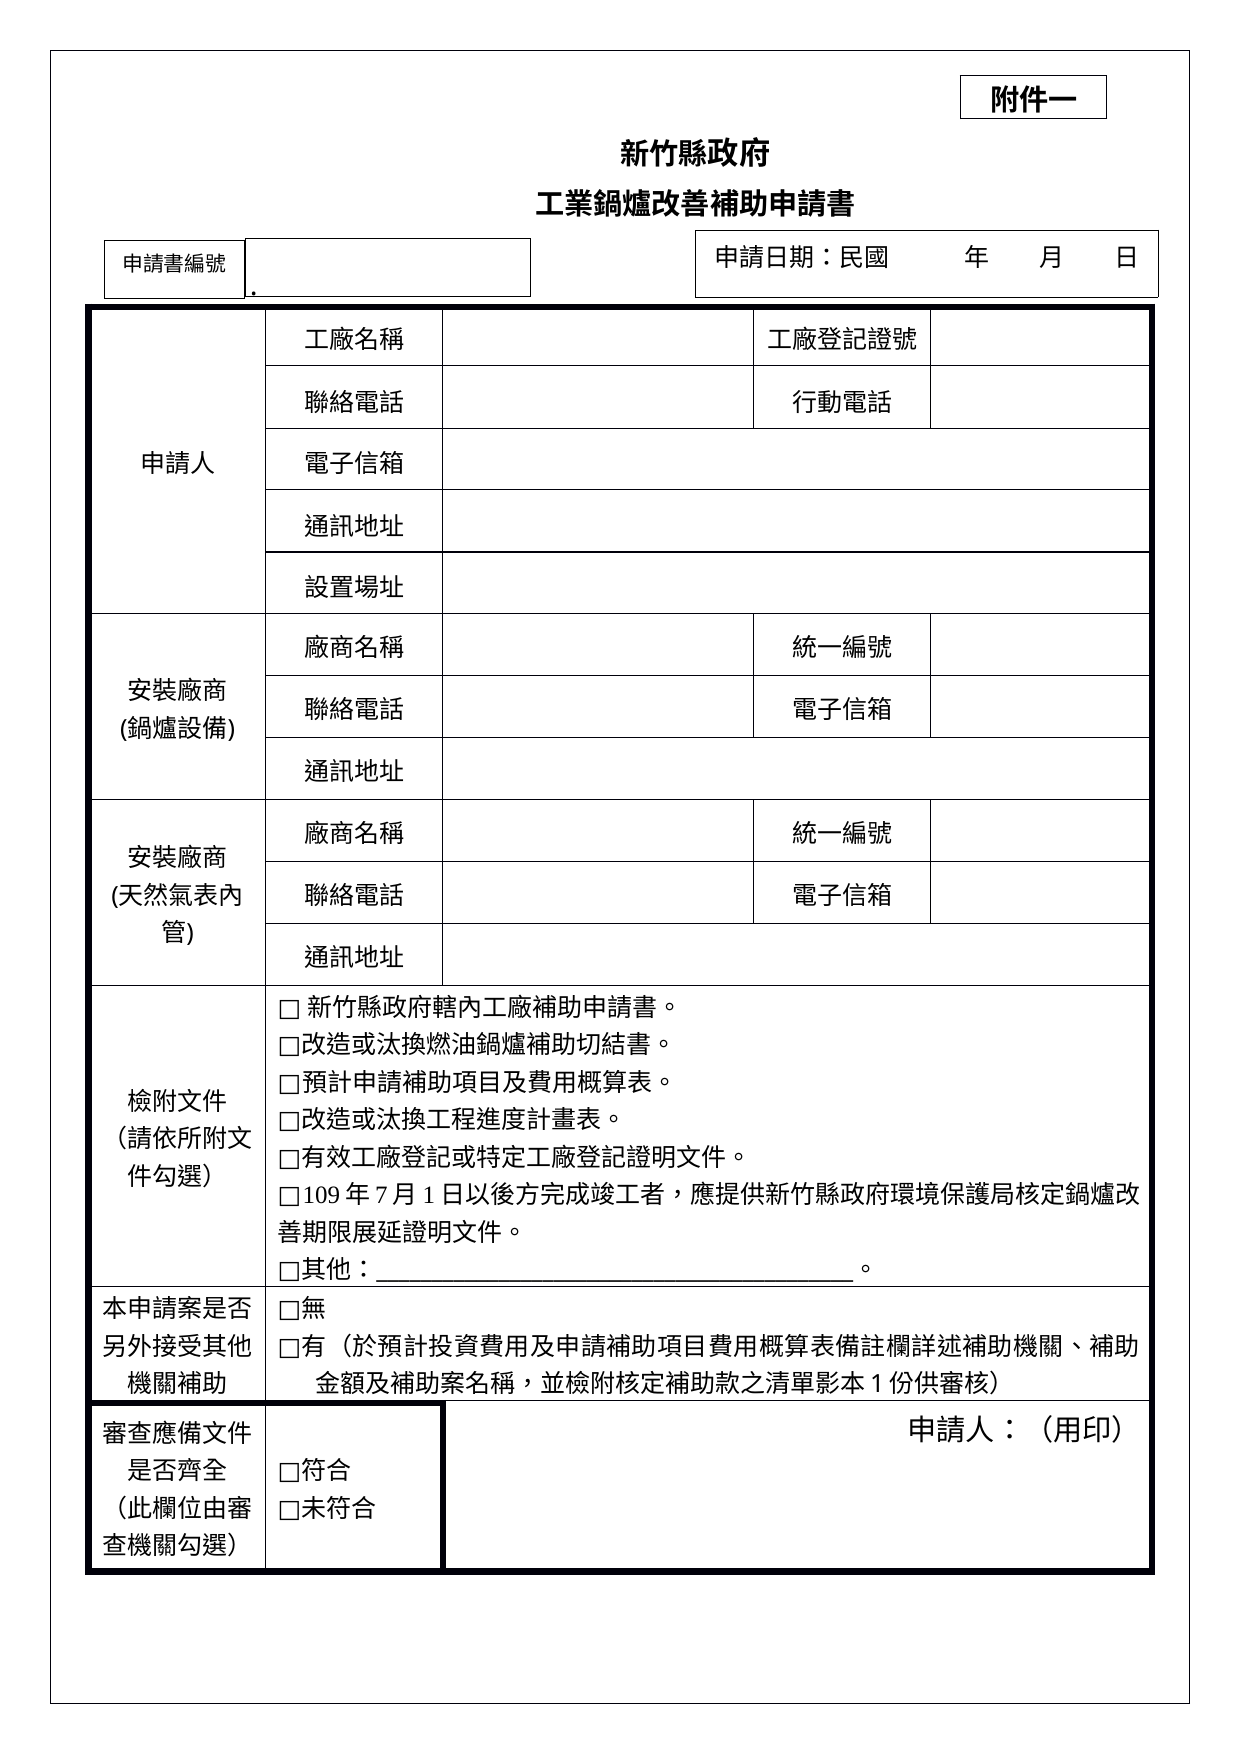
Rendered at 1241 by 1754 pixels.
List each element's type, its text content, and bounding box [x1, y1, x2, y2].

table_cell [931, 366, 1149, 427]
table_cell [443, 738, 1149, 799]
table_cell [443, 429, 1149, 489]
table_cell 電子信箱 [754, 862, 930, 923]
table_cell 本申請案是否另外接受其他機關補助 [92, 1287, 265, 1400]
table_header 工廠登記證號 [754, 310, 930, 365]
table_header 申請人 [92, 310, 265, 613]
table_cell [443, 553, 1149, 613]
table_cell 聯絡電話 [266, 862, 442, 923]
table_cell 設置場址 [266, 553, 442, 613]
table_cell 審查應備文件是否齊全 （此欄位由審查機關勾選） [92, 1406, 265, 1568]
table_cell 聯絡電話 [266, 676, 442, 737]
text 申請書編號 [119, 247, 229, 278]
table_cell 檢附文件 （請依所附文件勾選） [92, 986, 265, 1286]
table_cell [443, 676, 753, 737]
table_cell [931, 676, 1149, 737]
text 工業鍋爐改善補助申請書 [283, 174, 1107, 224]
table_cell [443, 366, 753, 427]
table_header 工廠名稱 [266, 310, 442, 365]
table_cell □無 □有（於預計投資費用及申請補助項目費用概算表備註欄詳述補助機關、補助金額及補助案名稱，並檢附核定補助款之清單影本1份供審核） [266, 1287, 1149, 1400]
table_cell [931, 862, 1149, 923]
table_cell [443, 800, 753, 861]
table_cell [931, 614, 1149, 675]
table_cell □符合 □未符合 [266, 1406, 440, 1568]
table_cell 通訊地址 [266, 738, 442, 799]
table_cell [443, 862, 753, 923]
table_cell 廠商名稱 [266, 614, 442, 675]
text 申請日期：民國 年 月 日 [710, 237, 1143, 273]
table_header [931, 310, 1149, 365]
table_cell □ 新竹縣政府轄內工廠補助申請書。 □改造或汰換燃油鍋爐補助切結書。 □ 預計申請補助項目及費用概算表。 □改造或汰換工程進度計畫表。 □有效工廠登記或特定工廠登記證明文件。 □ 109年7月1日以後方完成竣工者，應提供新竹縣政府環境保護局核定鍋爐改善期限展延證明文件。 □其他：___________________________________________。 [266, 986, 1149, 1286]
table_cell 電子信箱 [754, 676, 930, 737]
table_cell 安裝廠商 (天然氣表內管) [92, 800, 265, 985]
table_cell [443, 490, 1149, 551]
table_cell 通訊地址 [266, 490, 442, 551]
table_cell 廠商名稱 [266, 800, 442, 861]
table_cell 行動電話 [754, 366, 930, 427]
table_cell 聯絡電話 [266, 366, 442, 427]
table_cell 申請人：（用印） [446, 1401, 1149, 1568]
table_cell 通訊地址 [266, 924, 442, 985]
table_cell 安裝廠商 (鍋爐設備) [92, 614, 265, 799]
table_cell 統一編號 [754, 614, 930, 675]
table_cell 電子信箱 [266, 429, 442, 489]
table_cell [443, 924, 1149, 985]
text 新竹縣政府 [283, 124, 1107, 174]
table_cell [443, 614, 753, 675]
table_cell [931, 800, 1149, 861]
table_cell 統一編號 [754, 800, 930, 861]
table_header [443, 310, 753, 365]
